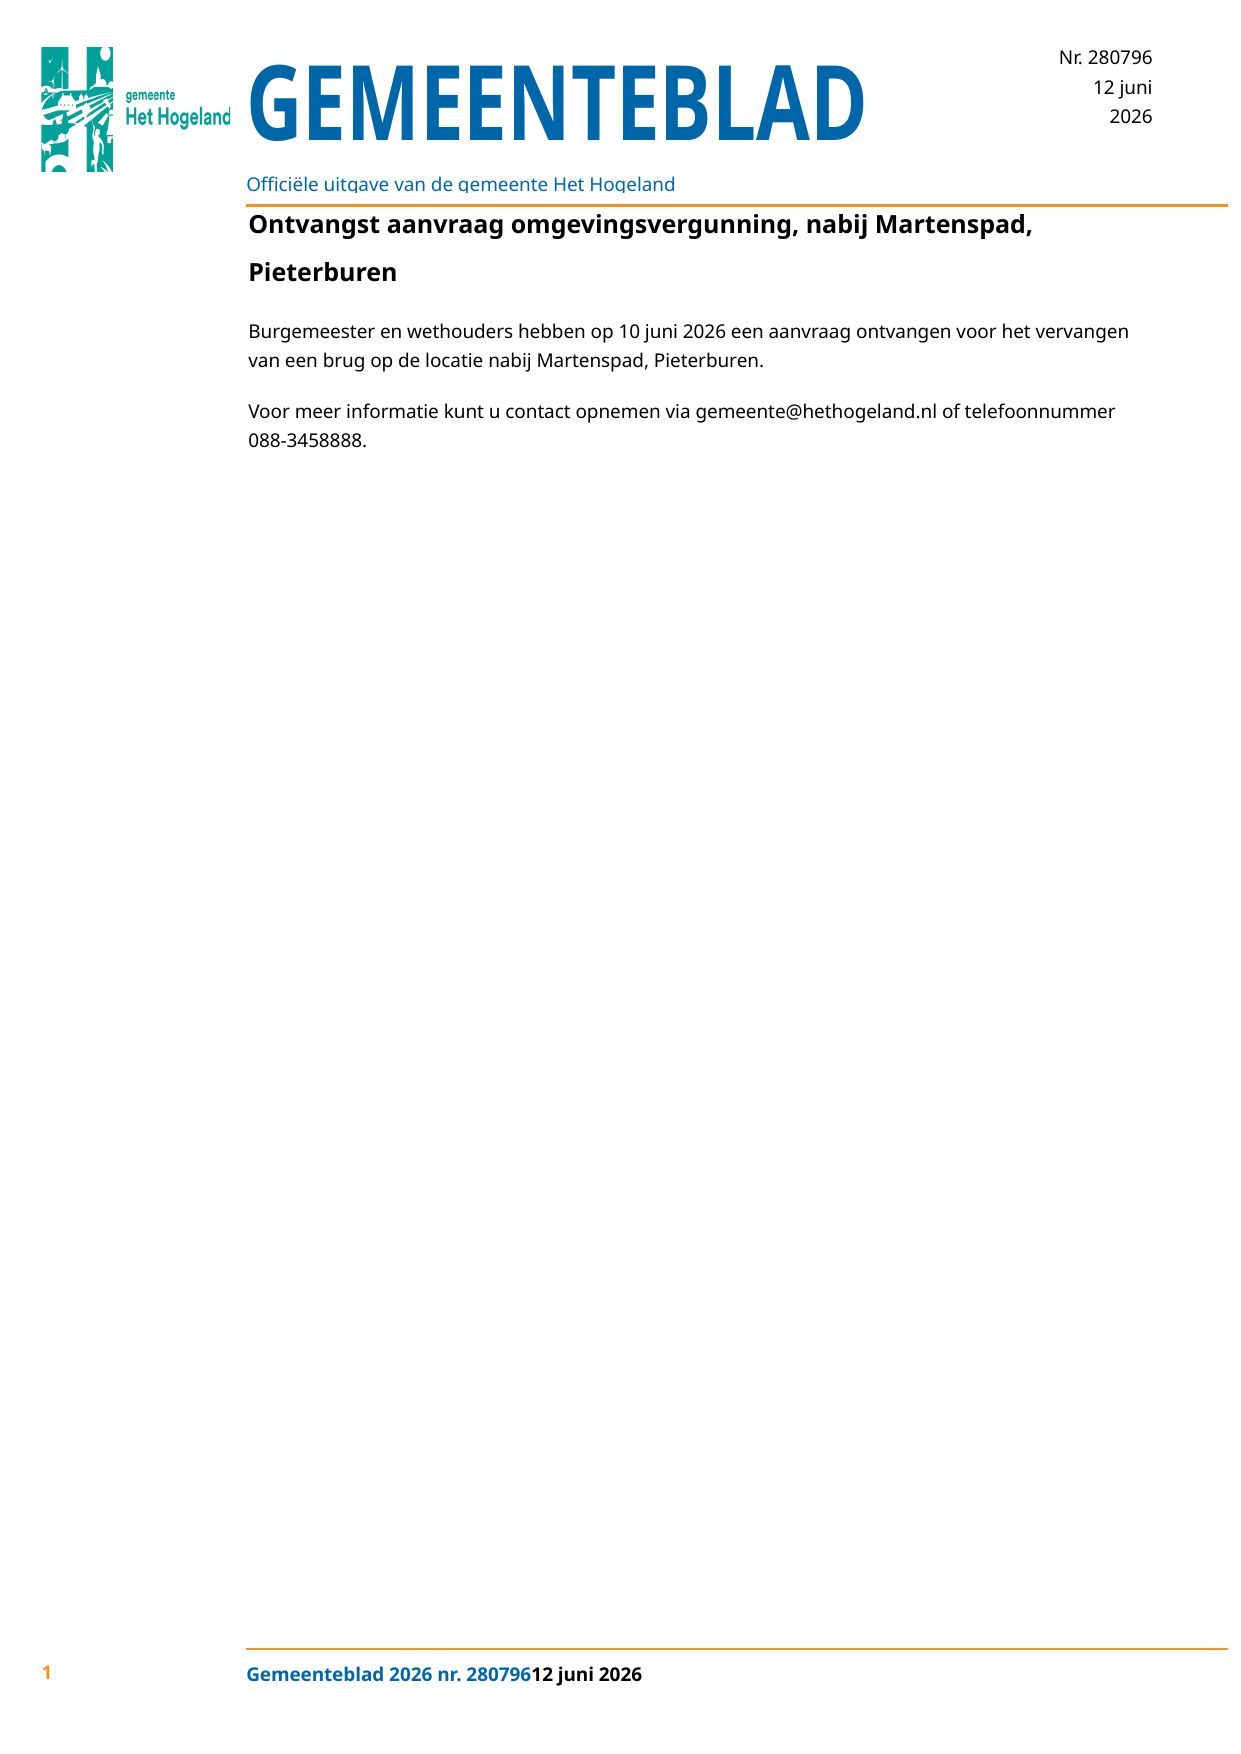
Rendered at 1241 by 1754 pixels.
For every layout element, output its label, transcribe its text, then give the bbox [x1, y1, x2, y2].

text Burgemeester en wethouders hebben op 10 juni 2026 een aanvraag ontvangen voor het vervangen van een brug op de locatie nabij Martenspad, Pieterburen. [248, 318, 1152, 373]
text Ontvangst aanvraag omgevingsvergunning, nabij Martenspad, Pieterburen [248, 207, 1152, 288]
picture [41, 47, 231, 172]
text Voor meer informatie kunt u contact opnemen via gemeente@hethogeland.nl of telefoonnummer 088-3458888. [248, 398, 1152, 453]
